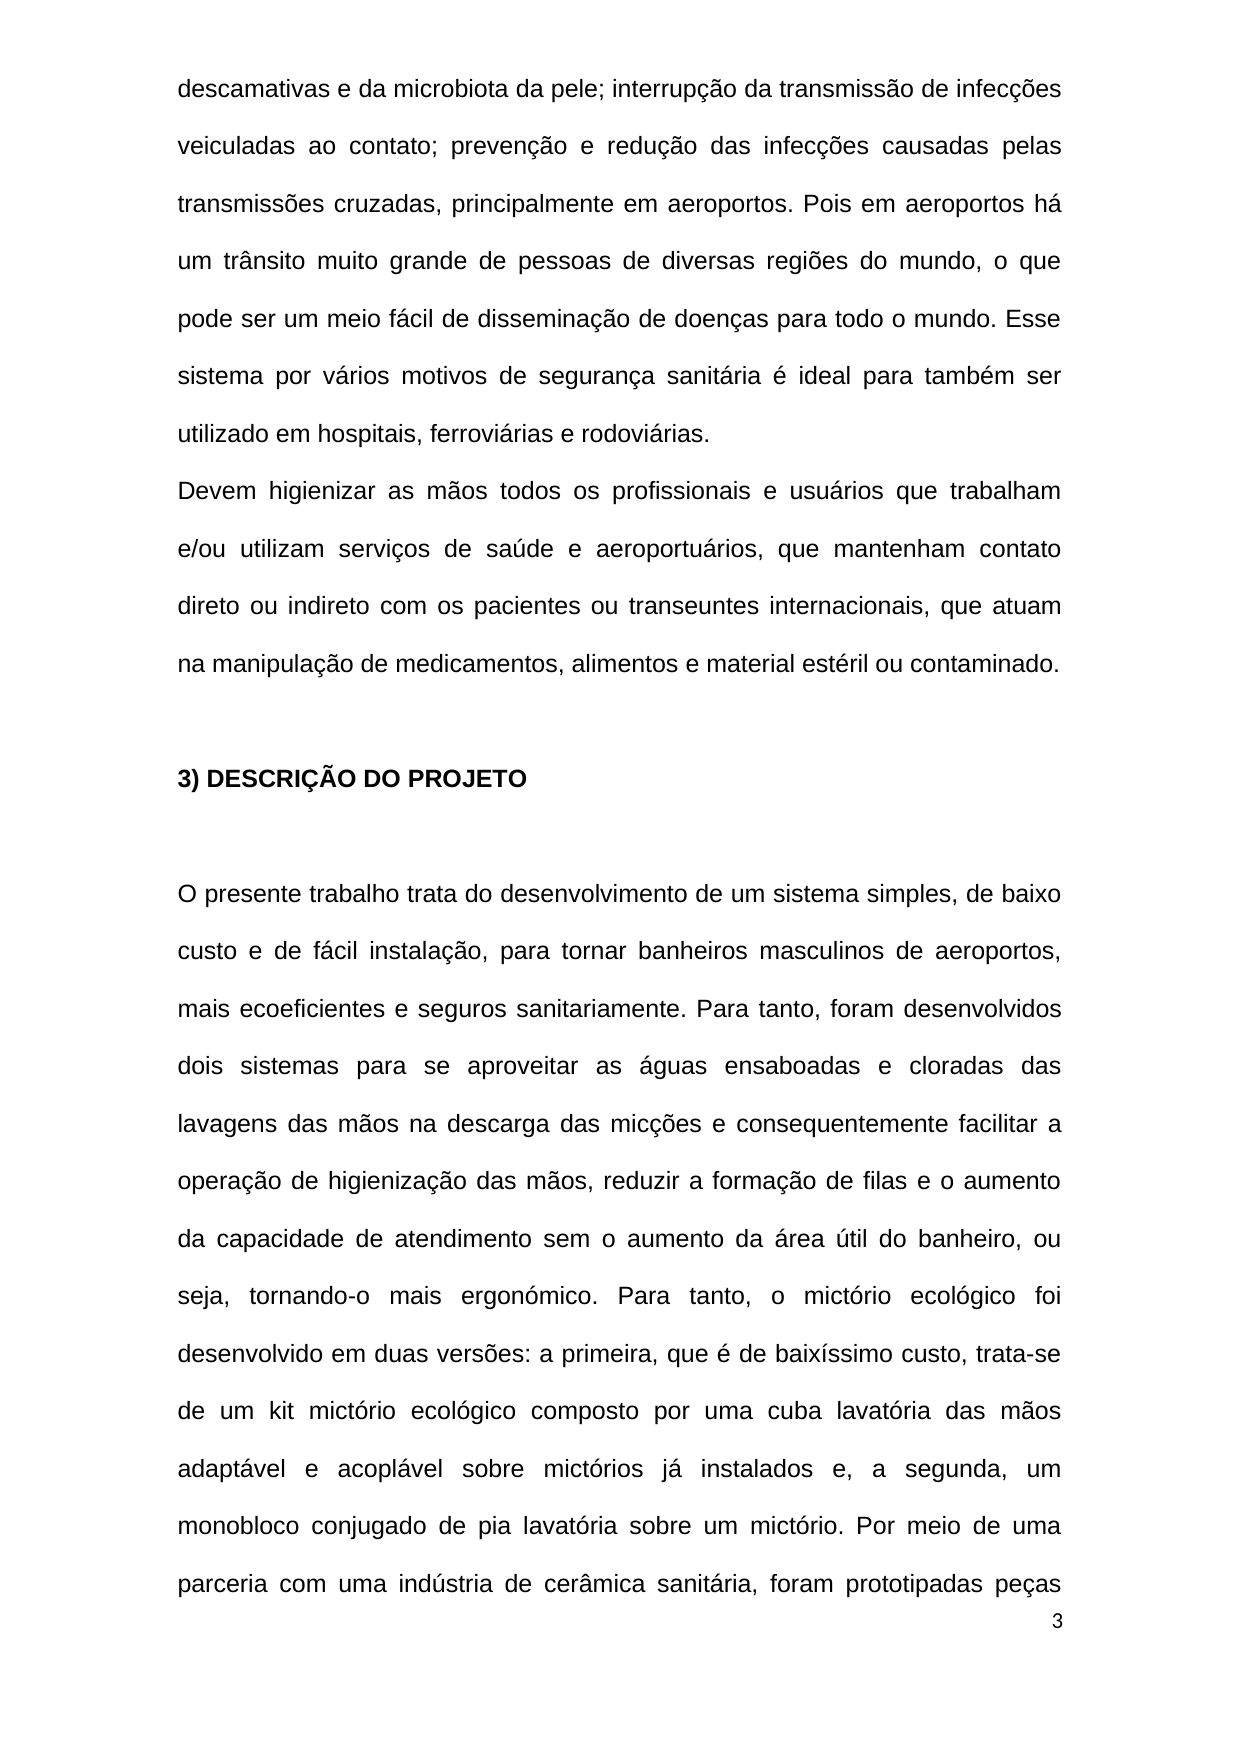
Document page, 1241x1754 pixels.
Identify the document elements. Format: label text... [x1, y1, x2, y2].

text descamativas e da microbiota da pele; interrupção da transmissão de infecções veiculadas ao contato; prevenção e redução das infecções causadas pelas transmissões cruzadas, principalmente em aeroportos. Pois em aeroportos há um trânsito muito grande de pessoas de diversas regiões do mundo, o que pode ser um meio fácil de disseminação de doenças para todo o mundo. Esse sistema por vários motivos de segurança sanitária é ideal para também ser utilizado em hospitais, ferroviárias e rodoviárias. [177, 74, 1063, 447]
text Devem higienizar as mãos todos os profissionais e usuários que trabalham e/ou utilizam serviços de saúde e aeroportuários, que mantenham contato direto ou indireto com os pacientes ou transeuntes internacionais, que atuam na manipulação de medicamentos, alimentos e material estéril ou contaminado. [177, 476, 1063, 677]
text O presente trabalho trata do desenvolvimento de um sistema simples, de baixo custo e de fácil instalação, para tornar banheiros masculinos de aeroportos, mais ecoeficientes e seguros sanitariamente. Para tanto, foram desenvolvidos dois sistemas para se aproveitar as águas ensaboadas e cloradas das lavagens das mãos na descarga das micções e consequentemente facilitar a operação de higienização das mãos, reduzir a formação de filas e o aumento da capacidade de atendimento sem o aumento da área útil do banheiro, ou seja, tornando-o mais ergonómico. Para tanto, o mictório ecológico foi desenvolvido em duas versões: a primeira, que é de baixíssimo custo, trata-se de um kit mictório ecológico composto por uma cuba lavatória das mãos adaptável e acoplável sobre mictórios já instalados e, a segunda, um monobloco conjugado de pia lavatória sobre um mictório. Por meio de uma parceria com uma indústria de cerâmica sanitária, foram prototipadas peças [177, 879, 1063, 1597]
text 3) DESCRIÇÃO DO PROJETO [177, 764, 1063, 792]
